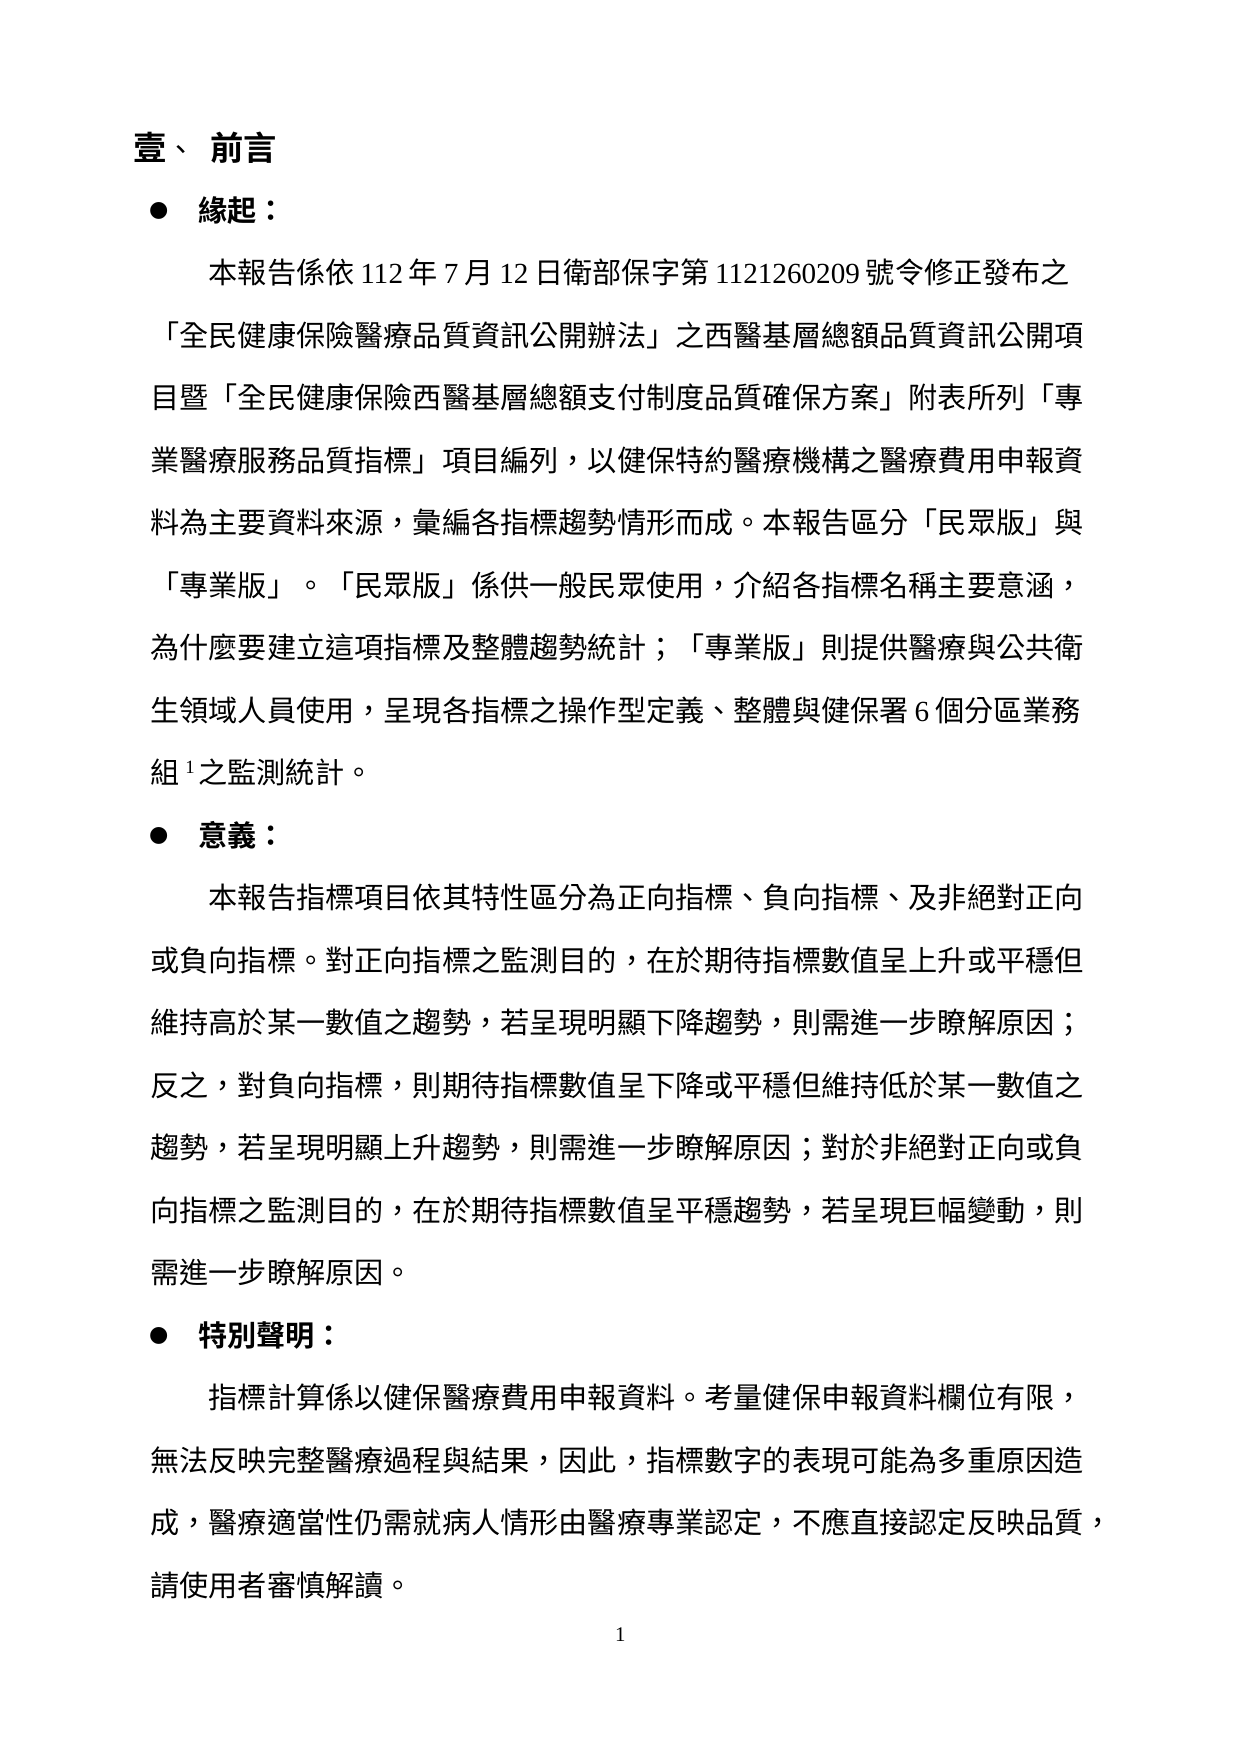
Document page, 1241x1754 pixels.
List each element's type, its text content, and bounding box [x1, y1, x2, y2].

list 特別聲明： [148, 1292, 1101, 1354]
text 指標計算係以健保醫療費用申報資料。考量健保申報資料欄位有限，無法反映完整醫療過程與結果，因此，指標數字的表現可能為多重原因造成，醫療適當性仍需就病人情形由醫療專業認定，不應直接認定反映品質，請使用者審慎解讀。 [150, 1354, 1101, 1604]
text 本報告指標項目依其特性區分為正向指標、負向指標、及非絕對正向或負向指標。對正向指標之監測目的，在於期待指標數值呈上升或平穩但維持高於某一數值之趨勢，若呈現明顯下降趨勢，則需進一步瞭解原因；反之，對負向指標，則期待指標數值呈下降或平穩但維持低於某一數值之趨勢，若呈現明顯上升趨勢，則需進一步瞭解原因；對於非絕對正向或負向指標之監測目的，在於期待指標數值呈平穩趨勢，若呈現巨幅變動，則需進一步瞭解原因。 [150, 854, 1101, 1292]
text 本報告係依112年7月12日衛部保字第1121260209號令修正發布之「全民健康保險醫療品質資訊公開辦法」之西醫基層總額品質資訊公開項目暨「全民健康保險西醫基層總額支付制度品質確保方案」附表所列「專業醫療服務品質指標」項目編列，以健保特約醫療機構之醫療費用申報資料為主要資料來源，彙編各指標趨勢情形而成。本報告區分「民眾版」與「專業版」。「民眾版」係供一般民眾使用，介紹各指標名稱主要意涵，為什麼要建立這項指標及整體趨勢統計；「專業版」則提供醫療與公共衛生領域人員使用，呈現各指標之操作型定義、整體與健保署6個分區業務組1之監測統計。 [150, 229, 1101, 792]
list 意義： [148, 792, 1101, 854]
subtitle 壹、 前言 [133, 104, 1107, 167]
list 緣起： [148, 167, 1101, 229]
